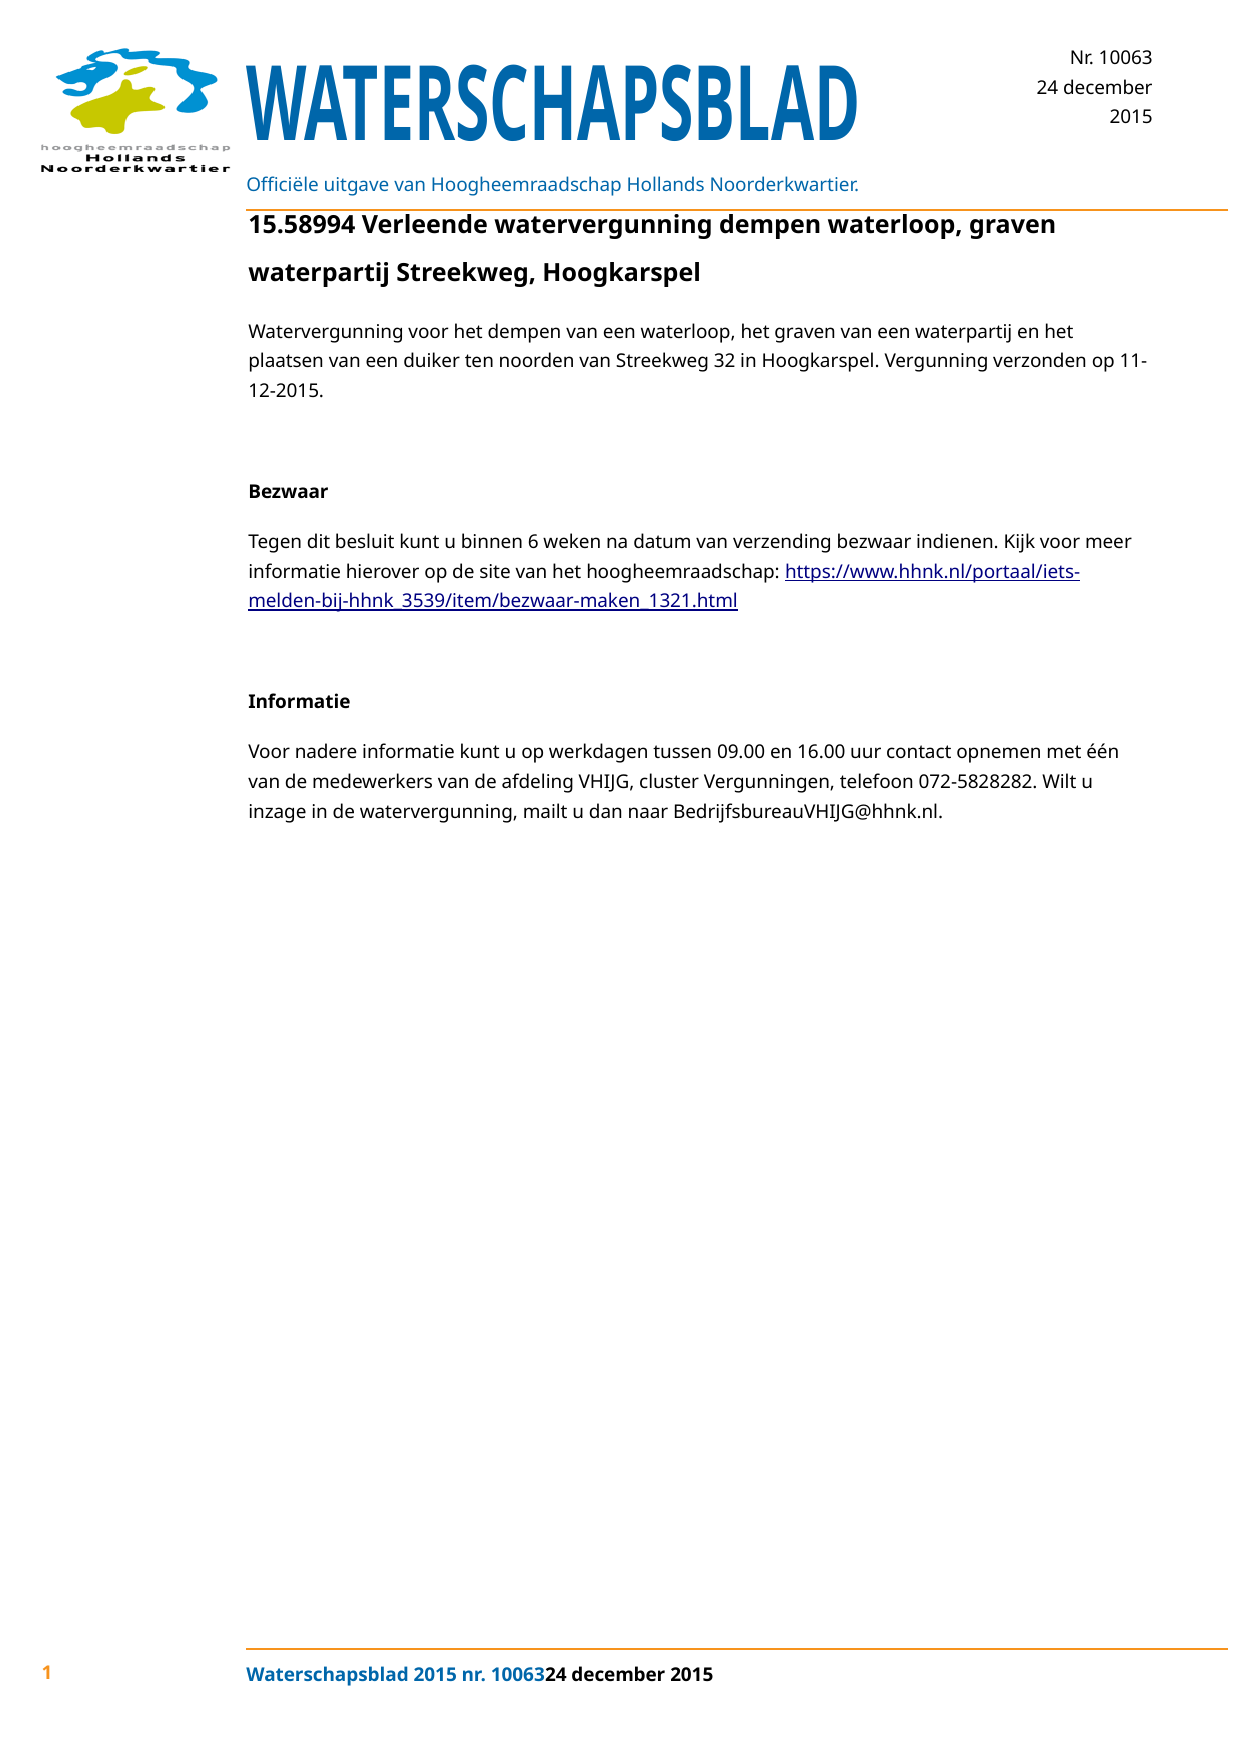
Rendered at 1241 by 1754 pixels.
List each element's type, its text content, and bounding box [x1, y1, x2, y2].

text Bezwaar [248, 478, 1152, 504]
text Tegen dit besluit kunt u binnen 6 weken na datum van verzending bezwaar indienen. Kijk voor meer informatie hierover op de site van het hoogheemraadschap: https://www.hhnk.nl/portaal/iets-melden-bij-hhnk_3539/item/bezwaar-maken_1321.html [248, 528, 1152, 613]
text 15.58994 Verleende watervergunning dempen waterloop, graven waterpartij Streekweg, Hoogkarspel [248, 211, 1152, 288]
text Informatie [248, 688, 1152, 714]
text Watervergunning voor het dempen van een waterloop, het graven van een waterpartij en het plaatsen van een duiker ten noorden van Streekweg 32 in Hoogkarspel. Vergunning verzonden op 11-12-2015. [248, 318, 1152, 403]
picture [41, 47, 231, 172]
text Voor nadere informatie kunt u op werkdagen tussen 09.00 en 16.00 uur contact opnemen met één van de medewerkers van de afdeling VHIJG, cluster Vergunningen, telefoon 072-5828282. Wilt u inzage in de watervergunning, mailt u dan naar BedrijfsbureauVHIJG@hhnk.nl. [248, 739, 1152, 824]
